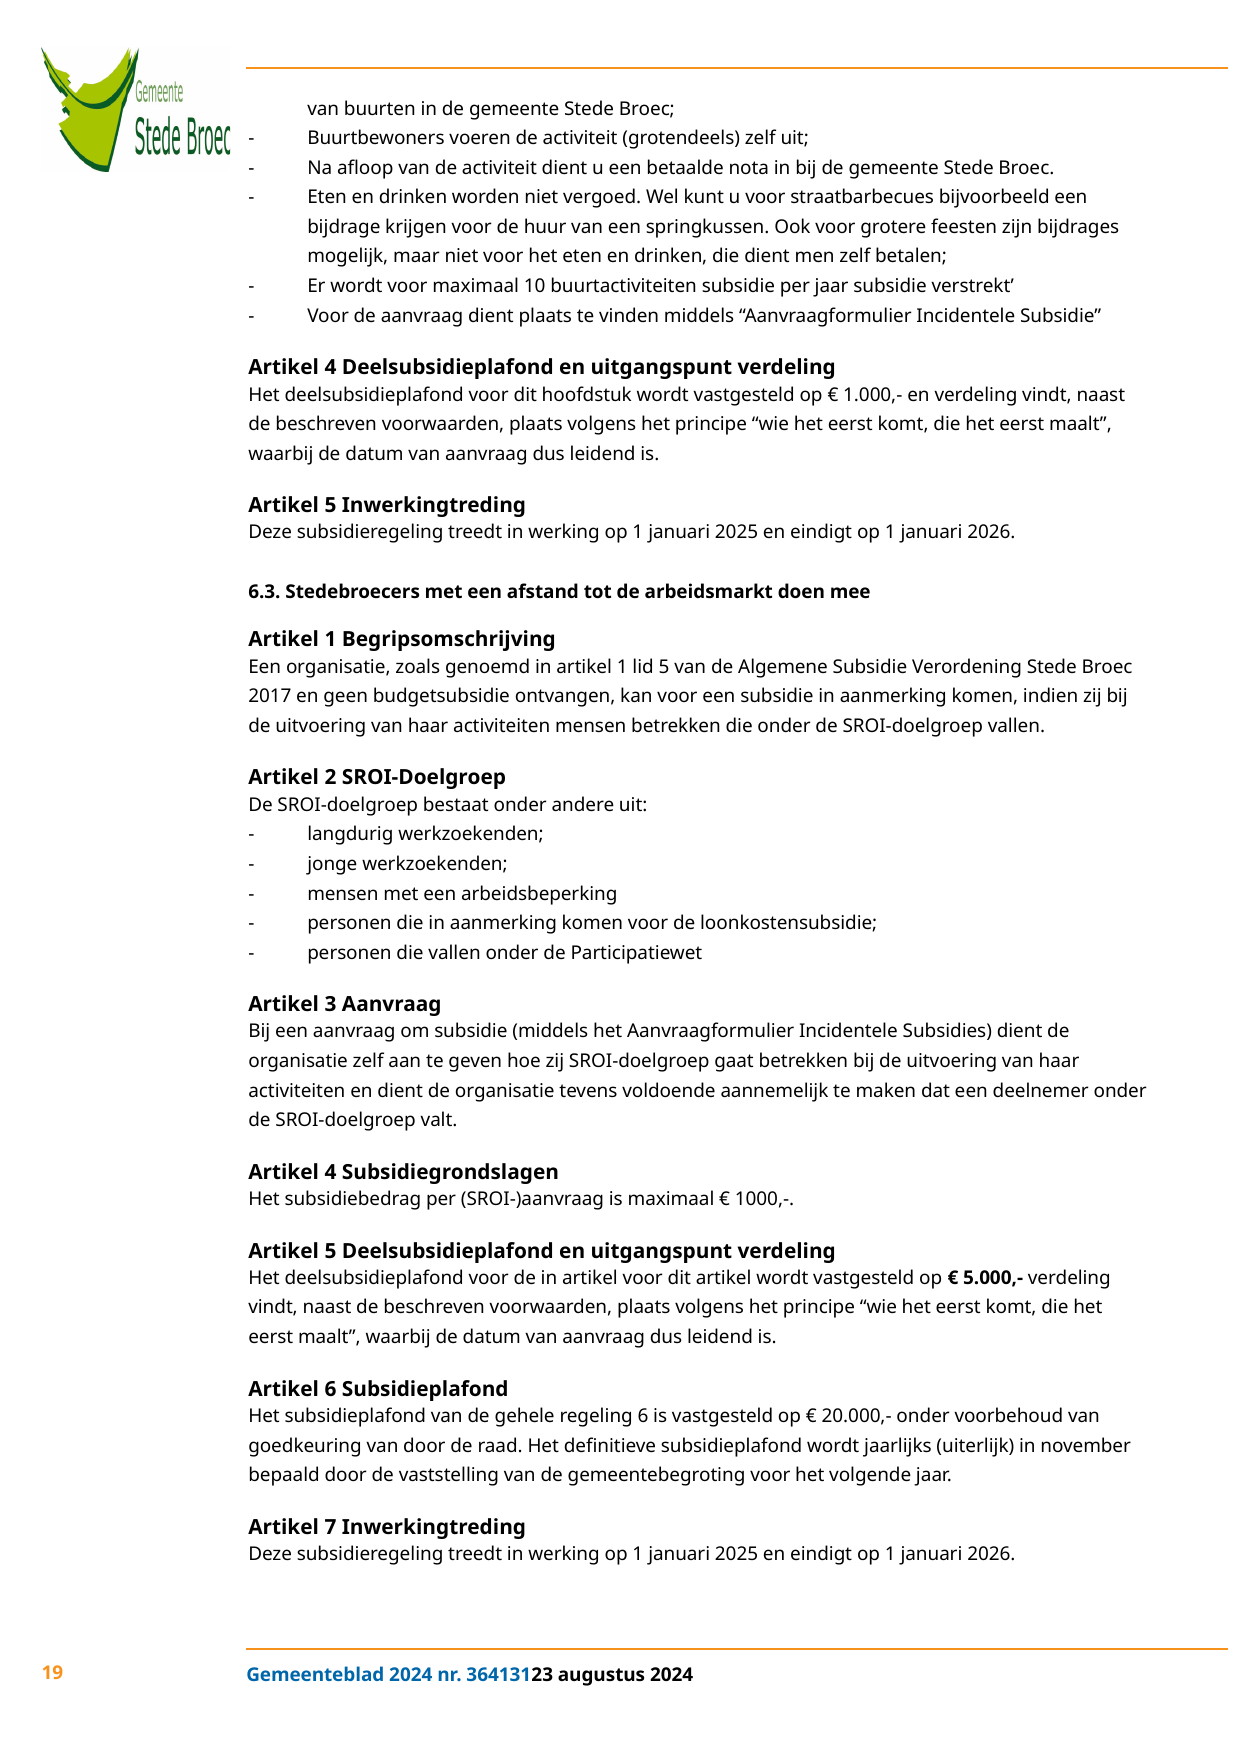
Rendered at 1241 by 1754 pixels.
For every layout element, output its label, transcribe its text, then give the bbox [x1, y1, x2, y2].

list Na afloop van de activiteit dient u een betaalde nota in bij de gemeente Stede Broec. [248, 154, 1152, 180]
text Artikel 4 Deelsubsidieplafond en uitgangspunt verdeling [248, 352, 1152, 381]
list langdurig werkzoekenden; [248, 821, 1152, 846]
text Het deelsubsidieplafond voor dit hoofdstuk wordt vastgesteld op € 1.000,- en verdeling vindt, naast de beschreven voorwaarden, plaats volgens het principe “wie het eerst komt, die het eerst maalt”, waarbij de datum van aanvraag dus leidend is. [248, 381, 1152, 466]
text Het subsidiebedrag per (SROI-)aanvraag is maximaal € 1000,-. [248, 1185, 1152, 1211]
text Artikel 5 Deelsubsidieplafond en uitgangspunt verdeling [248, 1236, 1152, 1264]
list Er wordt voor maximaal 10 buurtactiviteiten subsidie per jaar subsidie verstrekt’ [248, 272, 1152, 298]
text Artikel 1 Begripsomschrijving [248, 624, 1152, 653]
text Deze subsidieregeling treedt in werking op 1 januari 2025 en eindigt op 1 januari 2026. [248, 1540, 1152, 1566]
text Artikel 4 Subsidiegrondslagen [248, 1157, 1152, 1185]
text Artikel 3 Aanvraag [248, 989, 1152, 1018]
text De SROI-doelgroep bestaat onder andere uit: [248, 791, 1152, 817]
picture [41, 47, 231, 172]
text 6.3. Stedebroecers met een afstand tot de arbeidsmarkt doen mee [248, 578, 1152, 604]
text Artikel 2 SROI-Doelgroep [248, 762, 1152, 791]
list Voor de aanvraag dient plaats te vinden middels “Aanvraagformulier Incidentele Subsidie” [248, 302, 1152, 328]
list Buurtbewoners voeren de activiteit (grotendeels) zelf uit; [248, 124, 1152, 150]
list personen die in aanmerking komen voor de loonkostensubsidie; [248, 909, 1152, 935]
text Deze subsidieregeling treedt in werking op 1 januari 2025 en eindigt op 1 januari 2026. [248, 519, 1152, 544]
text Artikel 7 Inwerkingtreding [248, 1512, 1152, 1540]
text Het subsidieplafond van de gehele regeling 6 is vastgesteld op € 20.000,- onder voorbehoud van goedkeuring van door de raad. Het definitieve subsidieplafond wordt jaarlijks (uiterlijk) in november bepaald door de vaststelling van de gemeentebegroting voor het volgende jaar. [248, 1402, 1152, 1487]
list personen die vallen onder de Participatiewet [248, 939, 1152, 964]
list mensen met een arbeidsbeperking [248, 880, 1152, 905]
text Artikel 5 Inwerkingtreding [248, 490, 1152, 519]
text Bij een aanvraag om subsidie (middels het Aanvraagformulier Incidentele Subsidies) dient de organisatie zelf aan te geven hoe zij SROI-doelgroep gaat betrekken bij de uitvoering van haar activiteiten en dient de organisatie tevens voldoende aannemelijk te maken dat een deelnemer onder de SROI-doelgroep valt. [248, 1018, 1152, 1132]
list Eten en drinken worden niet vergoed. Wel kunt u voor straatbarbecues bijvoorbeeld een bijdrage krijgen voor de huur van een springkussen. Ook voor grotere feesten zijn bijdrages mogelijk, maar niet voor het eten en drinken, die dient men zelf betalen; [248, 183, 1152, 268]
text Het deelsubsidieplafond voor de in artikel voor dit artikel wordt vastgesteld op € 5.000,- verdeling vindt, naast de beschreven voorwaarden, plaats volgens het principe “wie het eerst komt, die het eerst maalt”, waarbij de datum van aanvraag dus leidend is. [248, 1264, 1152, 1349]
text Een organisatie, zoals genoemd in artikel 1 lid 5 van de Algemene Subsidie Verordening Stede Broec 2017 en geen budgetsubsidie ontvangen, kan voor een subsidie in aanmerking komen, indien zij bij de uitvoering van haar activiteiten mensen betrekken die onder de SROI-doelgroep vallen. [248, 653, 1152, 738]
list jonge werkzoekenden; [248, 850, 1152, 876]
list van buurten in de gemeente Stede Broec; [248, 95, 1152, 121]
text Artikel 6 Subsidieplafond [248, 1374, 1152, 1402]
